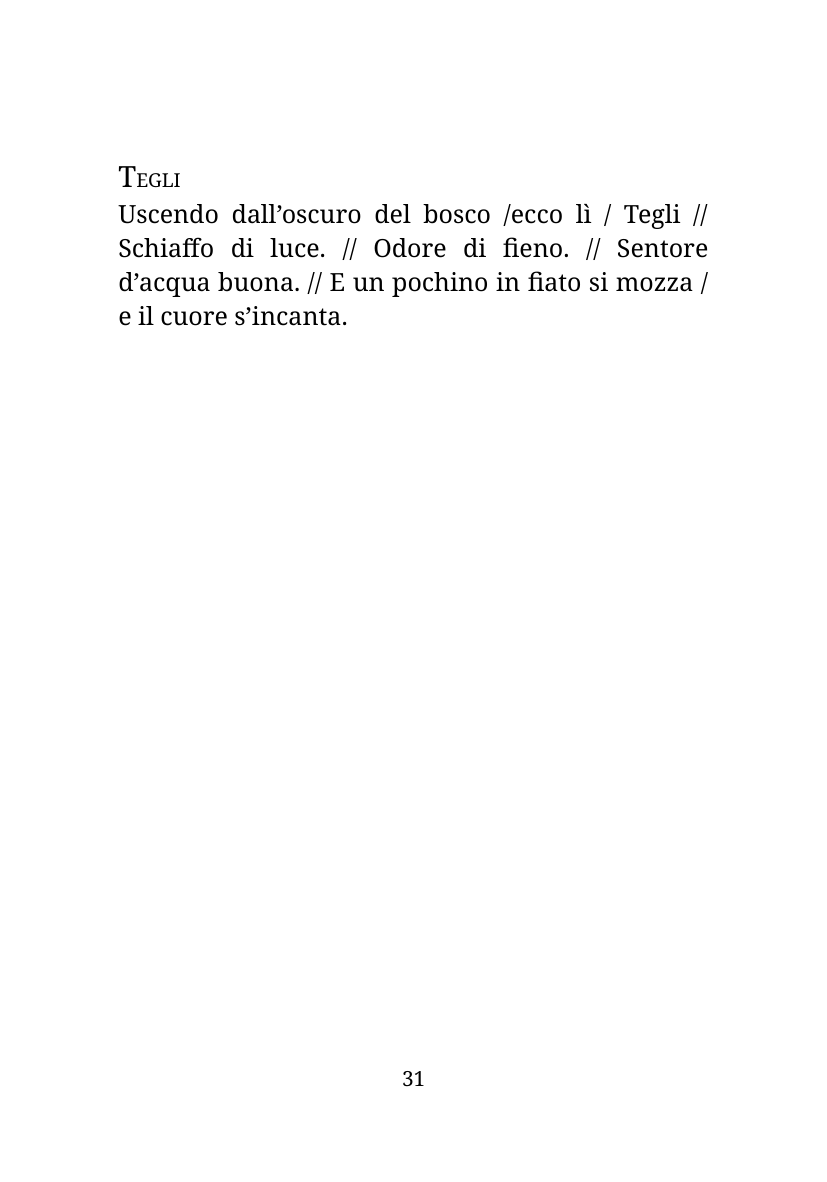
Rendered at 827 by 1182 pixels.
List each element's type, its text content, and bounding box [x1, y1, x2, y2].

text Uscendo dall’oscuro del bosco /ecco lì / Tegli // Schiaffo di luce. // Odore di fieno. // Sentore d’acqua buona. // E un pochino in fiato si mozza / e il cuore s’incanta. [118, 196, 709, 333]
text Tegli [118, 157, 709, 196]
